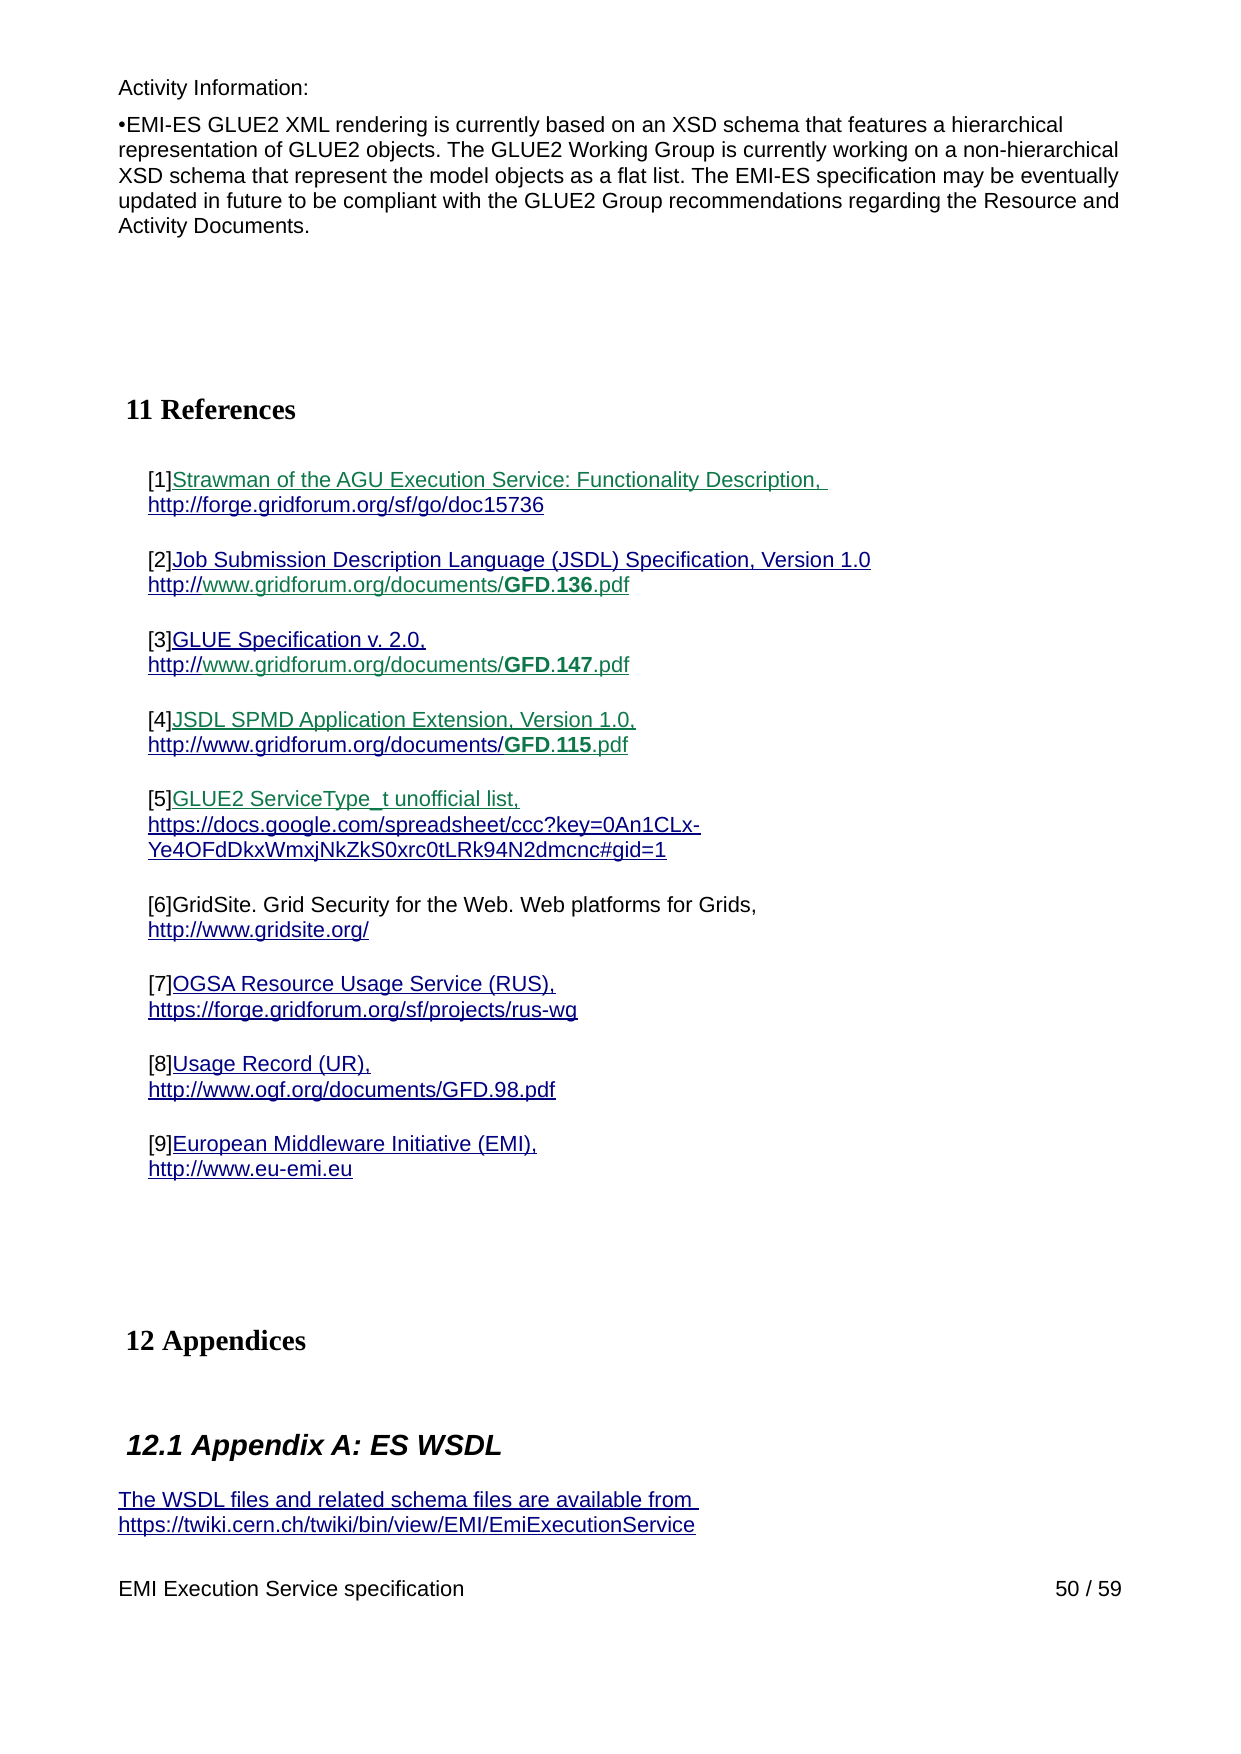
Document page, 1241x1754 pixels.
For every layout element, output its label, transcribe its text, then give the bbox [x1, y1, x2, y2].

subtitle References [118, 392, 1122, 426]
list JSDL SPMD Application Extension, Version 1.0, http://www.gridforum.org/documents/GFD.115.pdf [148, 706, 1113, 757]
text The WSDL files and related schema files are available from https://twiki.cern.ch/twiki/bin/view/EMI/EmiExecutionService [118, 1486, 1122, 1537]
list EMI-ES GLUE2 XML rendering is currently based on an XSD schema that features a hierarchical representation of GLUE2 objects. The GLUE2 Working Group is currently working on a non-hierarchical XSD schema that represent the model objects as a flat list. The EMI-ES specification may be eventually updated in future to be compliant with the GLUE2 Group recommendations regarding the Resource and Activity Documents. [118, 112, 1122, 238]
subtitle Appendix A: ES WSDL [118, 1428, 1122, 1461]
list Strawman of the AGU Execution Service: Functionality Description, http://forge.gridforum.org/sf/go/doc15736 [148, 467, 1113, 517]
list Usage Record (UR), http://www.ogf.org/documents/GFD.98.pdf [148, 1051, 1113, 1102]
subtitle Appendices [118, 1323, 1122, 1357]
list GridSite. Grid Security for the Web. Web platforms for Grids, http://www.gridsite.org/ [148, 891, 1113, 942]
list European Middleware Initiative (EMI), http://www.eu-emi.eu [148, 1131, 1113, 1182]
list OGSA Resource Usage Service (RUS), https://forge.gridforum.org/sf/projects/rus-wg [148, 971, 1113, 1022]
text Activity Information: [118, 75, 1122, 100]
list GLUE Specification v. 2.0, http://www.gridforum.org/documents/GFD.147.pdf [148, 627, 1113, 677]
list Job Submission Description Language (JSDL) Specification, Version 1.0 http://www.gridforum.org/documents/GFD.136.pdf [148, 547, 1113, 597]
list GLUE2 ServiceType_t unofficial list, https://docs.google.com/spreadsheet/ccc?key=0An1CLx-Ye4OFdDkxWmxjNkZkS0xrc0tLRk94N2dmcnc#gid=1 [148, 786, 1113, 862]
